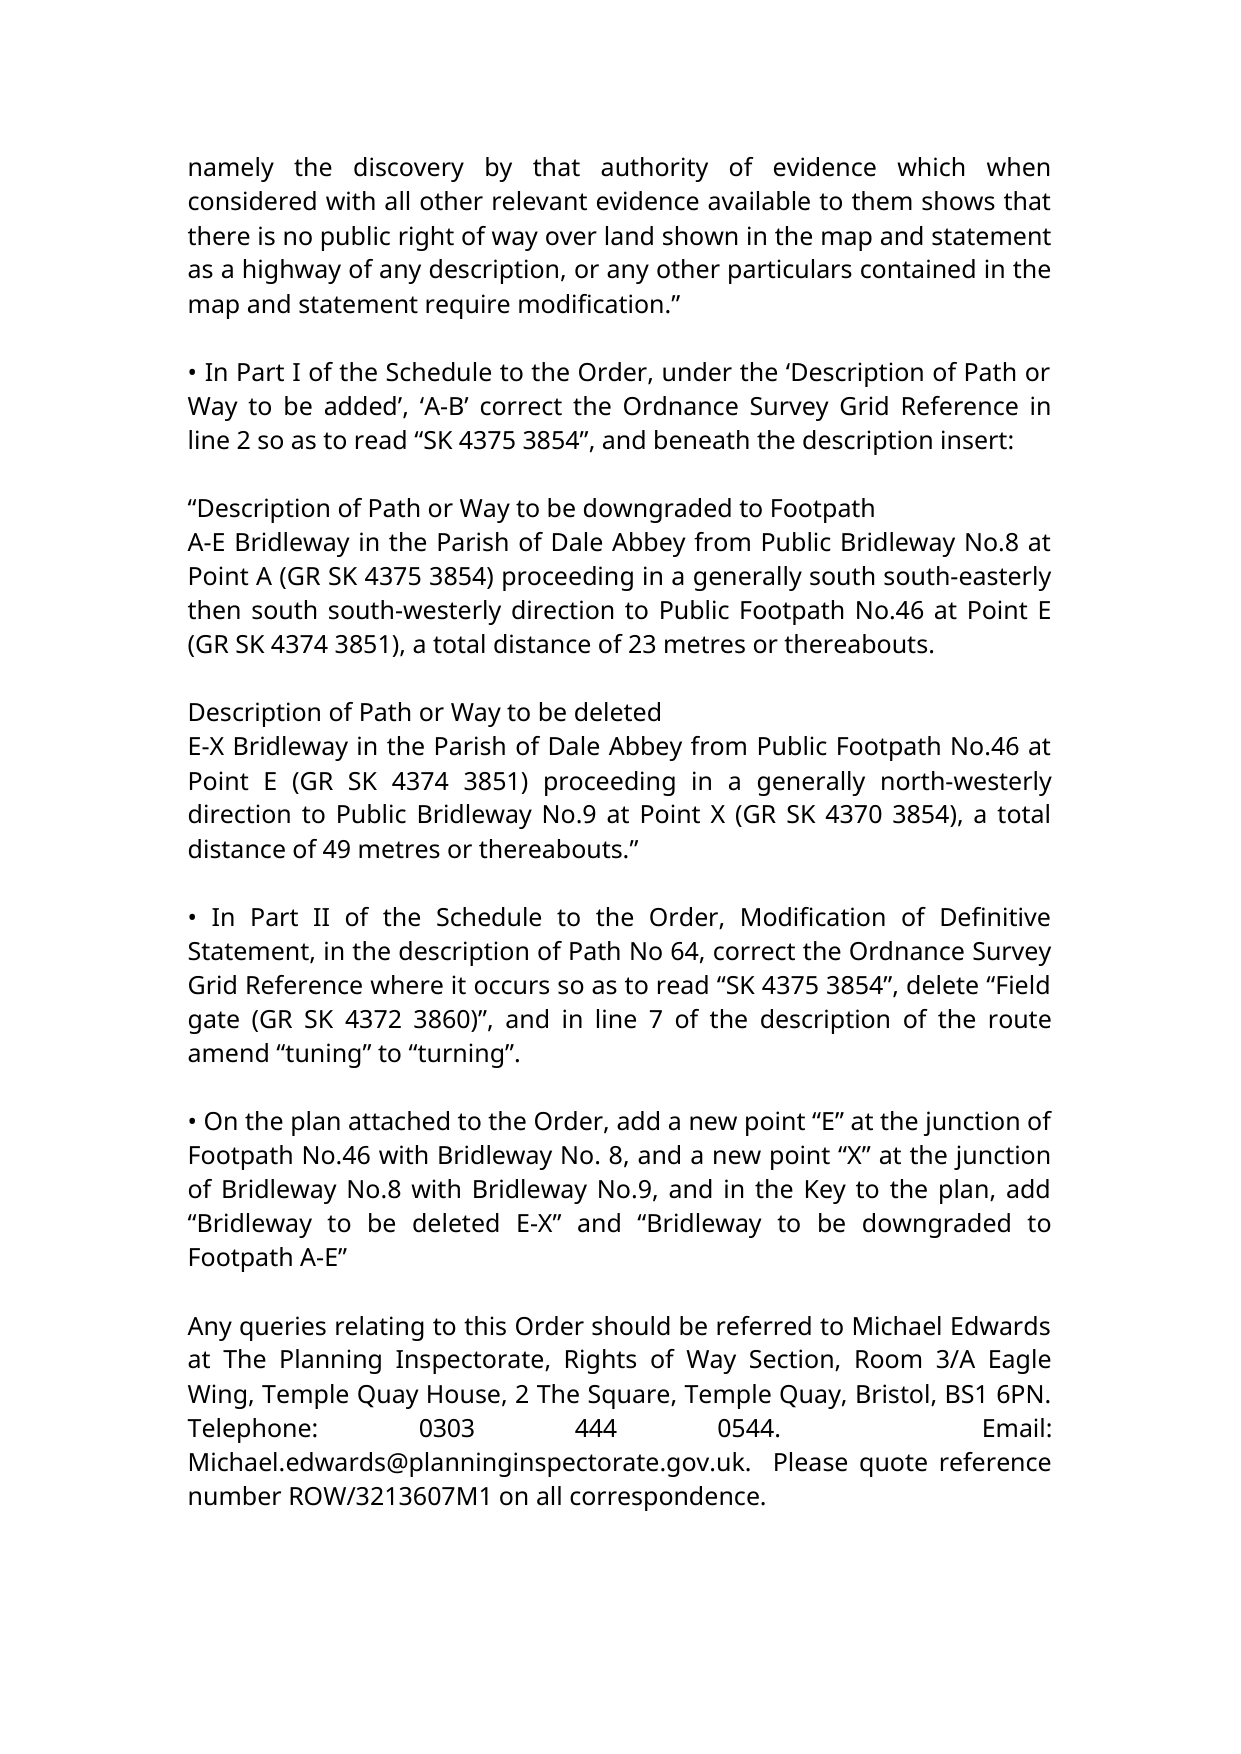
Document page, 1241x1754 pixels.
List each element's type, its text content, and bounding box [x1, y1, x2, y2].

text Description of Path or Way to be deleted [187, 695, 1053, 729]
text A-E Bridleway in the Parish of Dale Abbey from Public Bridleway No.8 at Point A (GR SK 4375 3854) proceeding in a generally south south-easterly then south south-westerly direction to Public Footpath No.46 at Point E (GR SK 4374 3851), a total distance of 23 metres or thereabouts. [187, 525, 1053, 661]
text namely the discovery by that authority of evidence which when considered with all other relevant evidence available to them shows that there is no public right of way over land shown in the map and statement as a highway of any description, or any other particulars contained in the map and statement require modification.” [187, 150, 1053, 320]
text • In Part II of the Schedule to the Order, Modification of Definitive Statement, in the description of Path No 64, correct the Ordnance Survey Grid Reference where it occurs so as to read “SK 4375 3854”, delete “Field gate (GR SK 4372 3860)”, and in line 7 of the description of the route amend “tuning” to “turning”. [187, 899, 1053, 1070]
text Any queries relating to this Order should be referred to Michael Edwards at The Planning Inspectorate, Rights of Way Section, Room 3/A Eagle Wing, Temple Quay House, 2 The Square, Temple Quay, Bristol, BS1 6PN. Telephone: 0303 444 0544. Email: Michael.edwards@planninginspectorate.gov.uk. Please quote reference number ROW/3213607M1 on all correspondence. [187, 1308, 1053, 1512]
text • In Part I of the Schedule to the Order, under the ‘Description of Path or Way to be added’, ‘A-B’ correct the Ordnance Survey Grid Reference in line 2 so as to read “SK 4375 3854”, and beneath the description insert: [187, 354, 1053, 457]
text • On the plan attached to the Order, add a new point “E” at the junction of Footpath No.46 with Bridleway No. 8, and a new point “X” at the junction of Bridleway No.8 with Bridleway No.9, and in the Key to the plan, add “Bridleway to be deleted E-X” and “Bridleway to be downgraded to Footpath A-E” [187, 1104, 1053, 1274]
text “Description of Path or Way to be downgraded to Footpath [187, 491, 1053, 525]
text E-X Bridleway in the Parish of Dale Abbey from Public Footpath No.46 at Point E (GR SK 4374 3851) proceeding in a generally north-westerly direction to Public Bridleway No.9 at Point X (GR SK 4370 3854), a total distance of 49 metres or thereabouts.” [187, 729, 1053, 865]
